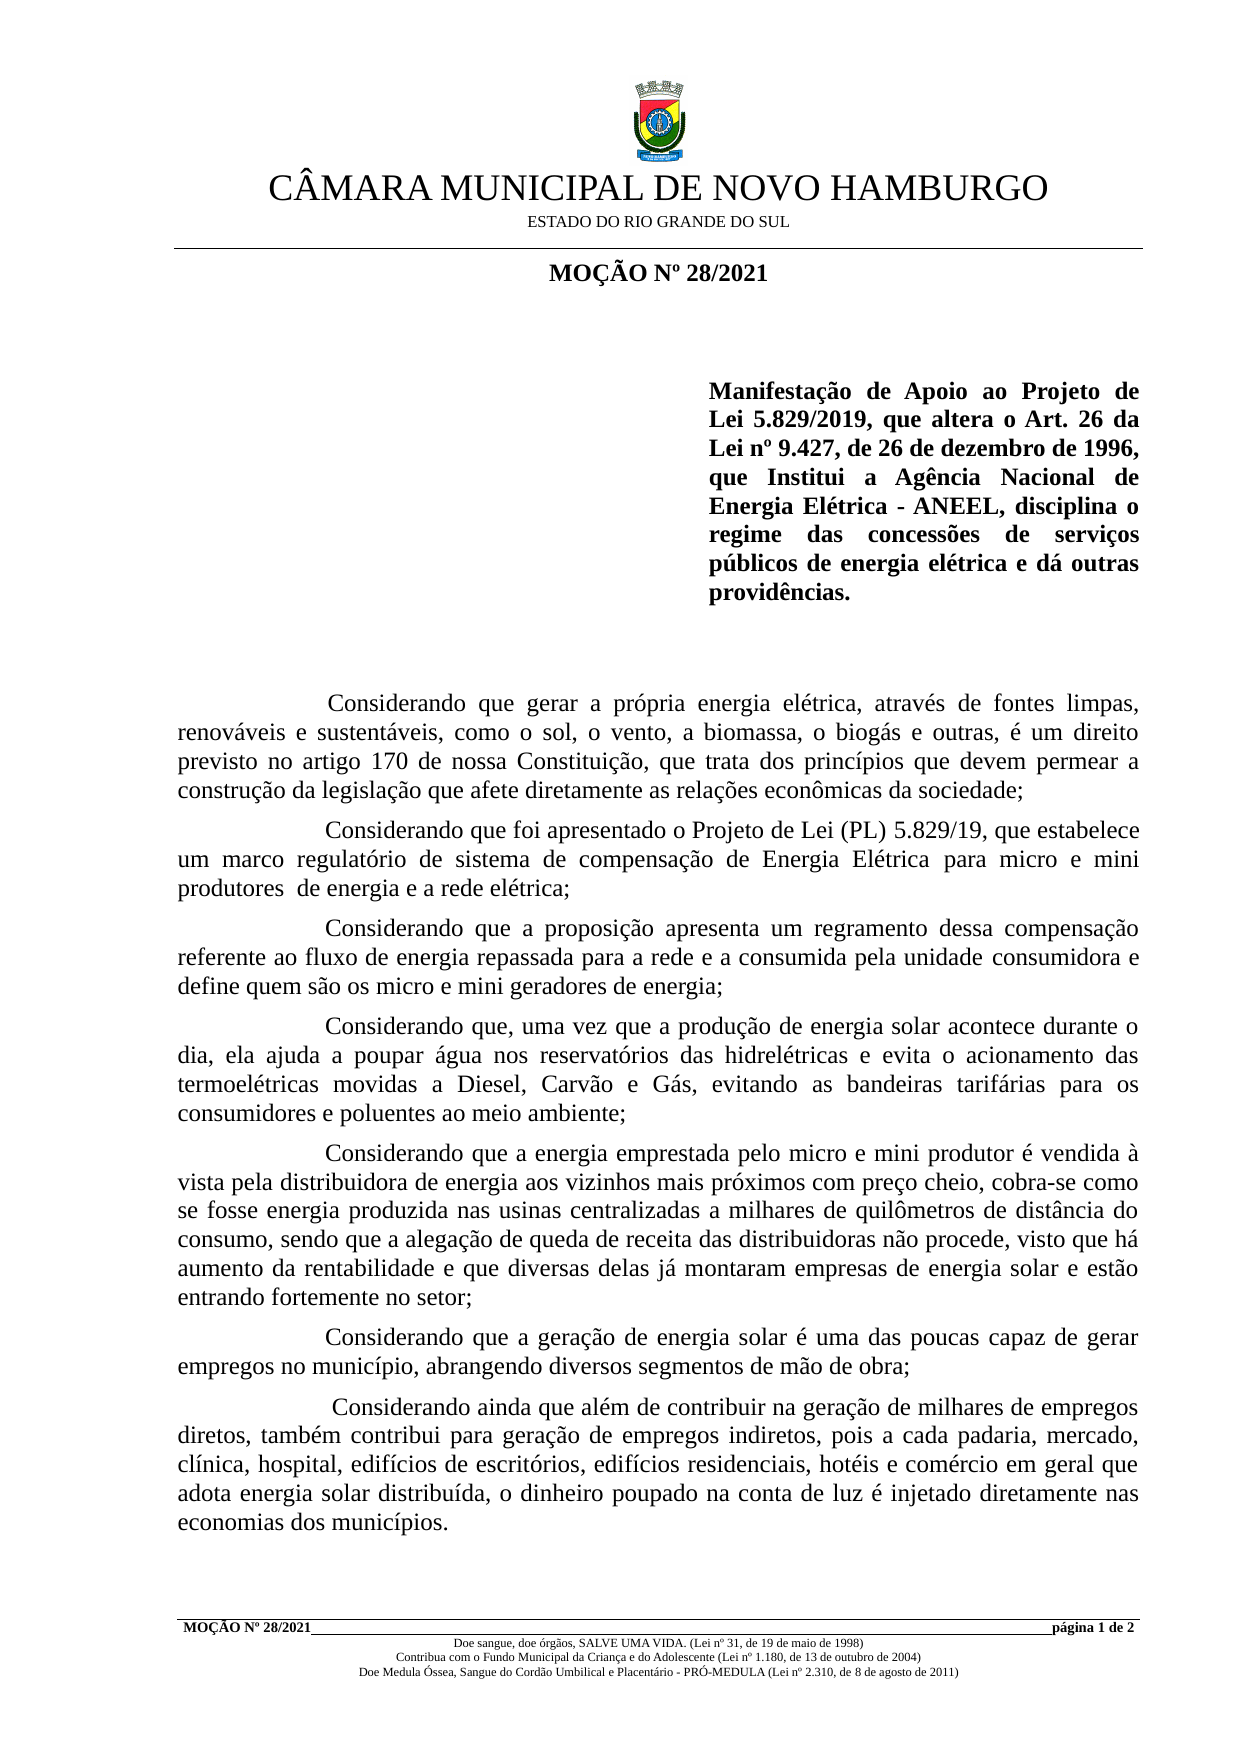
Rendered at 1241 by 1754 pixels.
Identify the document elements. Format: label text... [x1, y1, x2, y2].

text Considerando que a proposição apresenta um regramento dessa compensação referente ao fluxo de energia repassada para a rede e a consumida pela unidade consumidora e define quem são os micro e mini geradores de energia; [177, 913, 1140, 999]
text MOÇÃO Nº 28/2021 [177, 258, 1140, 287]
text Considerando que, uma vez que a produção de energia solar acontece durante o dia, ela ajuda a poupar água nos reservatórios das hidrelétricas e evita o acionamento das termoelétricas movidas a Diesel, Carvão e Gás, evitando as bandeiras tarifárias para os consumidores e poluentes ao meio ambiente; [177, 1011, 1140, 1126]
text Considerando ainda que além de contribuir na geração de milhares de empregos diretos, também contribui para geração de empregos indiretos, pois a cada padaria, mercado, clínica, hospital, edifícios de escritórios, edifícios residenciais, hotéis e comércio em geral que adota energia solar distribuída, o dinheiro poupado na conta de luz é injetado diretamente nas economias dos municípios. [177, 1392, 1140, 1535]
picture [629, 75, 688, 166]
text Considerando que a energia emprestada pelo micro e mini produtor é vendida à vista pela distribuidora de energia aos vizinhos mais próximos com preço cheio, cobra-se como se fosse energia produzida nas usinas centralizadas a milhares de quilômetros de distância do consumo, sendo que a alegação de queda de receita das distribuidoras não procede, visto que há aumento da rentabilidade e que diversas delas já montaram empresas de energia solar e estão entrando fortemente no setor; [177, 1138, 1140, 1311]
text Considerando que foi apresentado o Projeto de Lei (PL) 5.829/19, que estabelece um marco regulatório de sistema de compensação de Energia Elétrica para micro e mini produtores de energia e a rede elétrica; [177, 815, 1140, 902]
text Manifestação de Apoio ao Projeto de Lei 5.829/2019, que altera o Art. 26 da Lei nº 9.427, de 26 de dezembro de 1996, que Institui a Agência Nacional de Energia Elétrica - ANEEL, disciplina o regime das concessões de serviços públicos de energia elétrica e dá outras providências. [709, 376, 1140, 606]
text Considerando que gerar a própria energia elétrica, através de fontes limpas, renováveis e sustentáveis, como o sol, o vento, a biomassa, o biogás e outras, é um direito previsto no artigo 170 de nossa Constituição, que trata dos princípios que devem permear a construção da legislação que afete diretamente as relações econômicas da sociedade; [177, 688, 1140, 803]
text Considerando que a geração de energia solar é uma das poucas capaz de gerar empregos no município, abrangendo diversos segmentos de mão de obra; [177, 1322, 1140, 1380]
